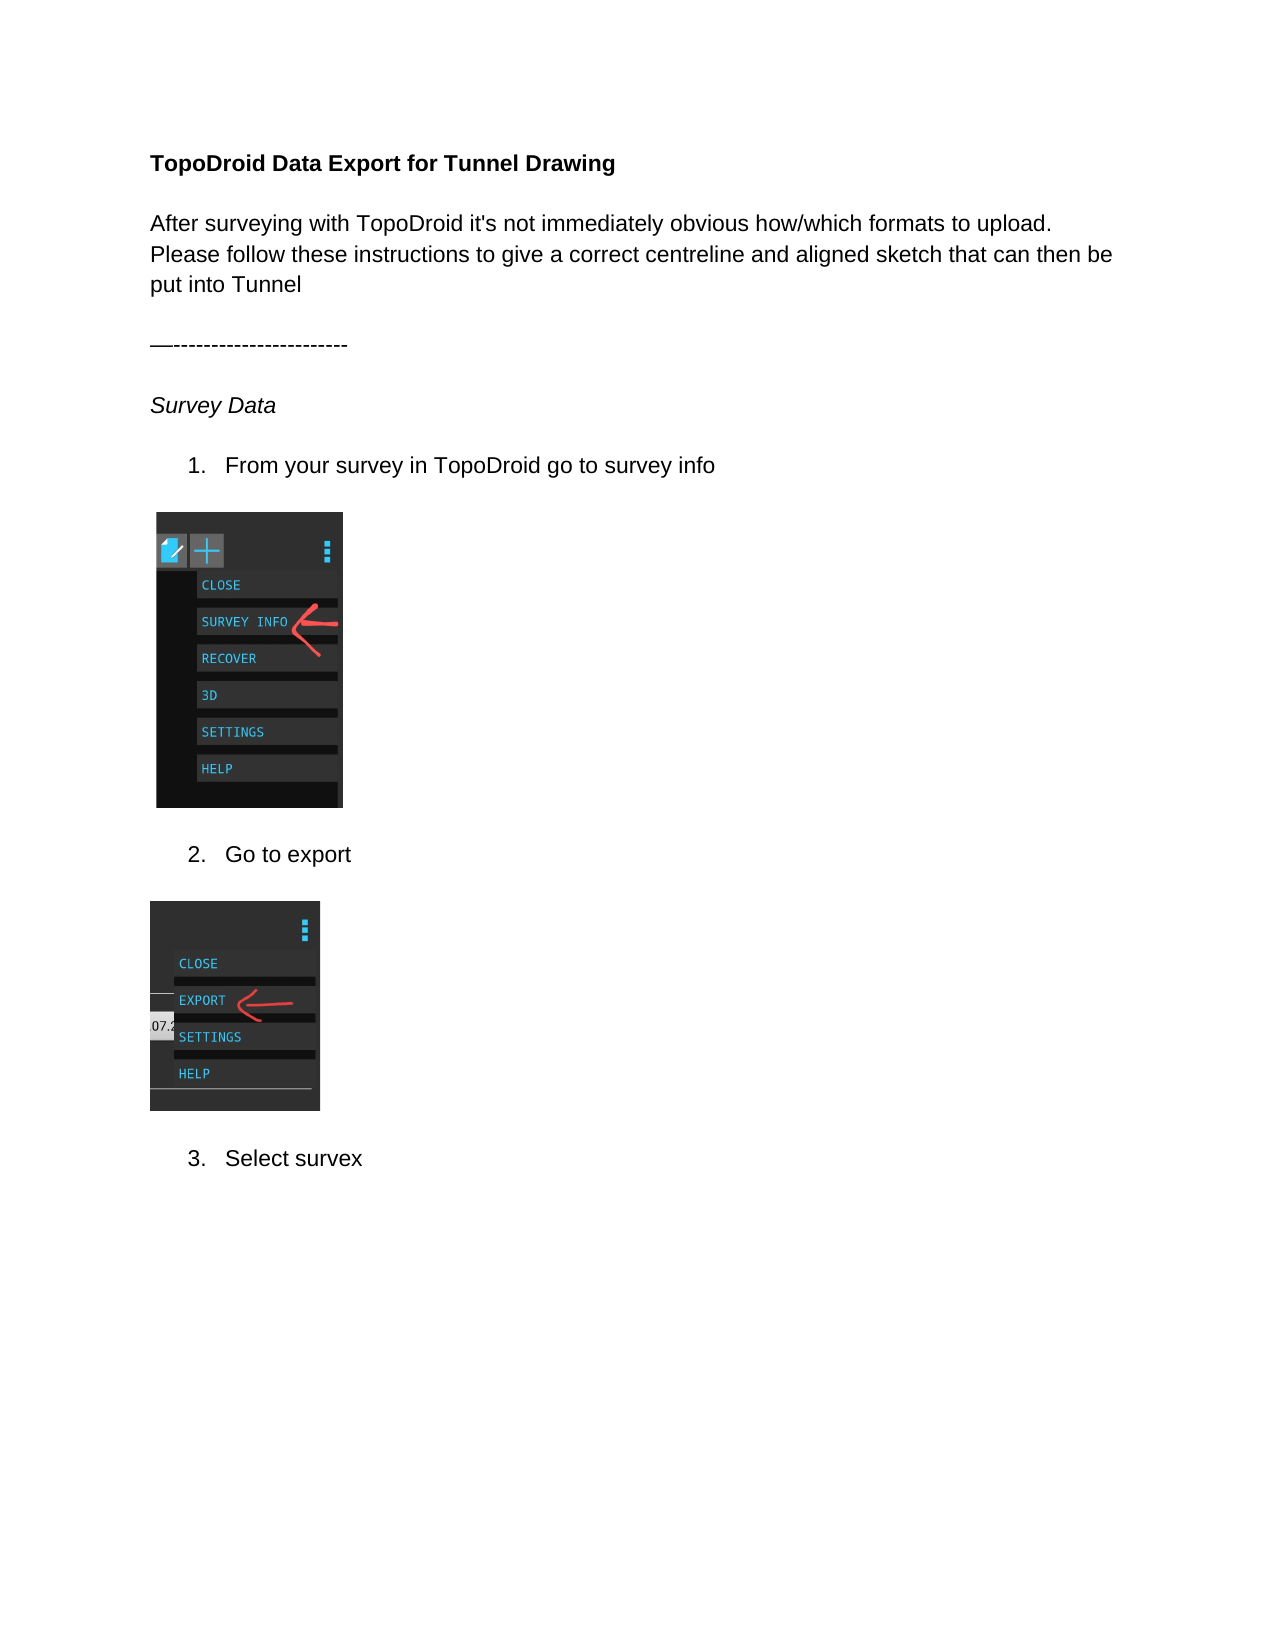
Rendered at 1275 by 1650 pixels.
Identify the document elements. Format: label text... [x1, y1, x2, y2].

text TopoDroid Data Export for Tunnel Drawing [150, 150, 1125, 176]
list Select survex [187, 1145, 1125, 1171]
list From your survey in TopoDroid go to survey info [187, 452, 1125, 478]
picture [150, 901, 320, 1111]
text After surveying with TopoDroid it's not immediately obvious how/which formats to upload. Please follow these instructions to give a correct centreline and aligned sketch that can then be put into Tunnel [150, 210, 1125, 297]
picture [156, 512, 343, 808]
list Go to export [187, 841, 1125, 868]
text Survey Data [150, 392, 1125, 418]
text —----------------------- [150, 331, 1125, 358]
